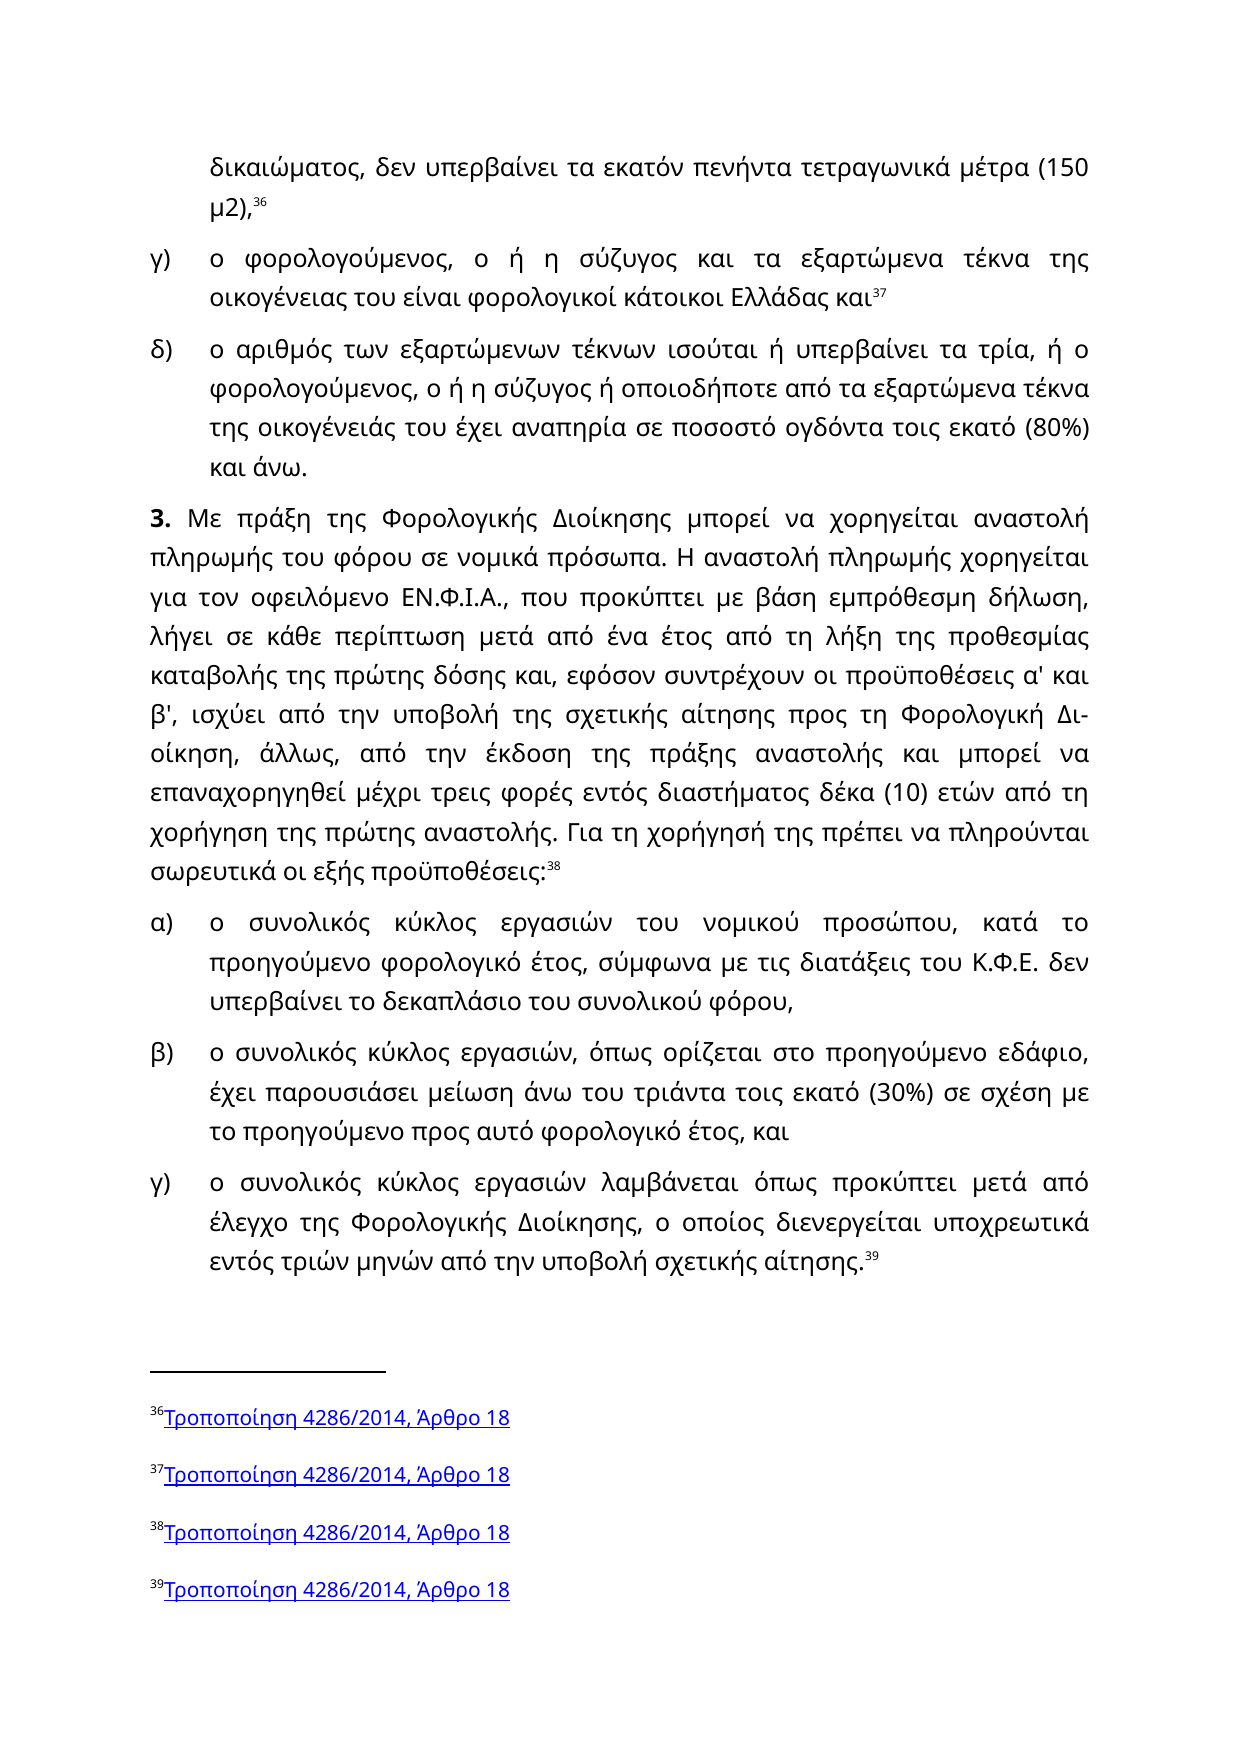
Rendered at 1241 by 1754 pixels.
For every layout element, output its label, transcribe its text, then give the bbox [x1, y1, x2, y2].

text Τροποποίηση 4286/2014, Άρθρο 18 [150, 1518, 1090, 1546]
list β) ο συνολικός κύκλος εργασιών, όπως ορίζεται στο προηγούμενο εδάφιο, έχει παρουσιάσει μείωση άνω του τριάντα τοις εκατό (30%) σε σχέση με το προηγούμενο προς αυτό φορολογικό έτος, και [150, 1035, 1090, 1147]
list δικαιώματος, δεν υπερβαίνει τα εκατόν πενήντα τετραγωνικά μέτρα (150 μ2), [150, 150, 1090, 223]
text 3. Με πράξη της Φορολογικής Διοίκησης μπορεί να χορηγείται αναστολή πληρωμής του φόρου σε νομικά πρόσωπα. Η αναστολή πληρωμής χορηγείται για τον οφειλόμενο ΕΝ.Φ.Ι.Α., που προκύπτει με βάση εμπρόθεσμη δήλωση, λήγει σε κάθε περίπτωση μετά από ένα έτος από τη λήξη της προθεσμίας καταβολής της πρώτης δόσης και, εφόσον συντρέχουν οι προϋποθέσεις α' και β', ισχύει από την υποβολή της σχετικής αίτησης προς τη Φορολογική Δι-οίκηση, άλλως, από την έκδοση της πράξης αναστολής και μπορεί να επαναχορηγηθεί μέχρι τρεις φορές εντός διαστήματος δέκα (10) ετών από τη χορήγηση της πρώτης αναστολής. Για τη χορήγησή της πρέπει να πληρούνται σωρευτικά οι εξής προϋποθέσεις: [150, 501, 1090, 887]
text Τροποποίηση 4286/2014, Άρθρο 18 [150, 1460, 1090, 1489]
text Τροποποίηση 4286/2014, Άρθρο 18 [150, 1576, 1090, 1604]
list γ) ο φορολογούμενος, ο ή η σύζυγος και τα εξαρτώμενα τέκνα της οικογένειας του είναι φορολογικοί κάτοικοι Ελλάδας και [150, 241, 1090, 314]
list α) ο συνολικός κύκλος εργασιών του νομικού προσώπου, κατά το προηγούμενο φορολογικό έτος, σύμφωνα με τις διατάξεις του Κ.Φ.Ε. δεν υπερβαίνει το δεκαπλάσιο του συνολικού φόρου, [150, 905, 1090, 1017]
text Τροποποίηση 4286/2014, Άρθρο 18 [150, 1403, 1090, 1431]
list δ) ο αριθμός των εξαρτώμενων τέκνων ισούται ή υπερβαίνει τα τρία, ή ο φορολογούμενος, ο ή η σύζυγος ή οποιοδήποτε από τα εξαρτώμενα τέκνα της οικογένειάς του έχει αναπηρία σε ποσοστό ογδόντα τοις εκατό (80%) και άνω. [150, 332, 1090, 483]
list γ) ο συνολικός κύκλος εργασιών λαμβάνεται όπως προκύπτει μετά από έλεγχο της Φορολογικής Διοίκησης, ο οποίος διενεργείται υποχρεωτικά εντός τριών μηνών από την υποβολή σχετικής αίτησης. [150, 1165, 1090, 1277]
